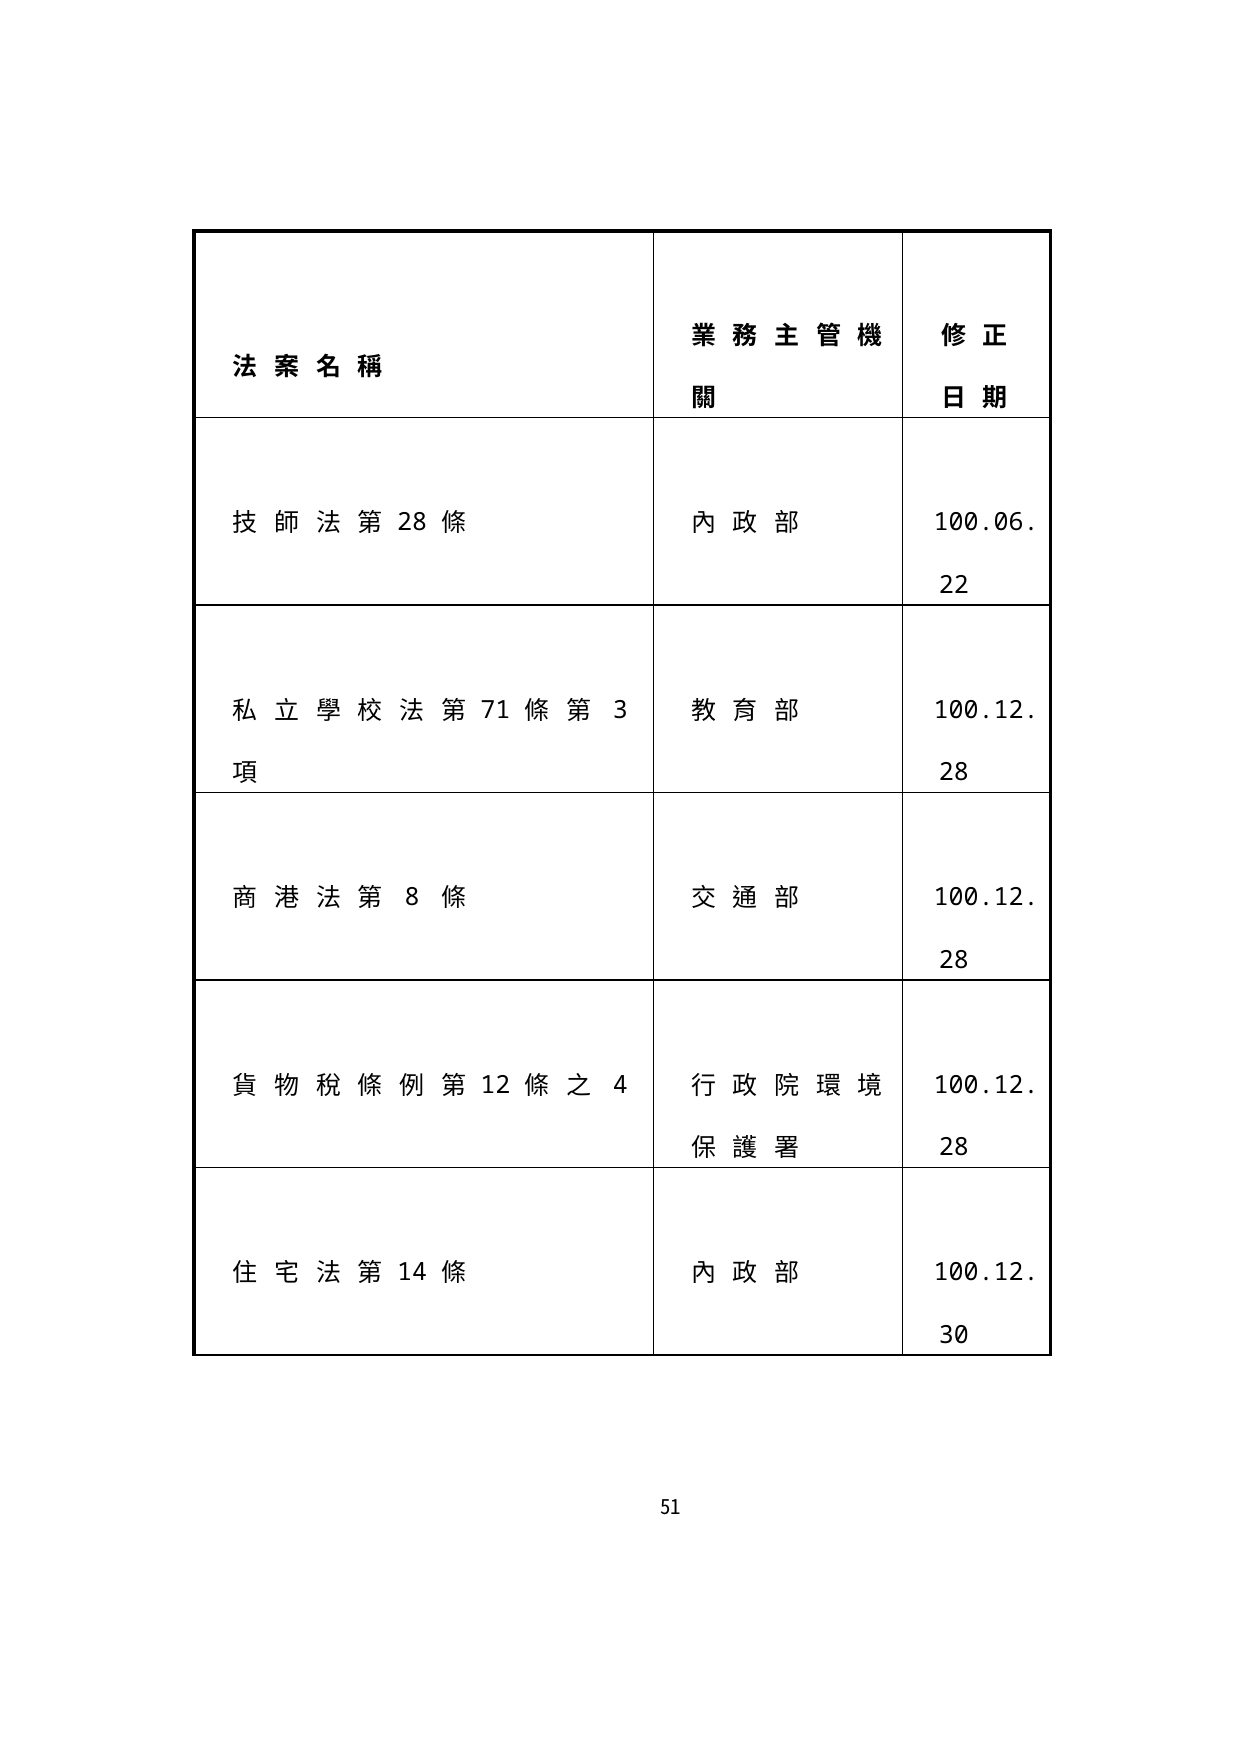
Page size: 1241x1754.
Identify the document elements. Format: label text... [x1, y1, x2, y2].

table_cell 100.12.28 [903, 981, 1049, 1167]
table_cell 內政部 [654, 1168, 902, 1354]
table_cell 教育部 [654, 606, 902, 792]
table_header 法案名稱 [196, 233, 653, 417]
table_cell 100.06.22 [903, 418, 1049, 604]
table_cell 100.12.28 [903, 606, 1049, 792]
table_cell 商港法第8條 [196, 793, 653, 979]
table_cell 行政院環境保護署 [654, 981, 902, 1167]
table_header 業務主管機關 [654, 233, 902, 417]
table_cell 100.12.30 [903, 1168, 1049, 1354]
table_cell 技師法第28條 [196, 418, 653, 604]
table_cell 內政部 [654, 418, 902, 604]
table_cell 100.12.28 [903, 793, 1049, 979]
table_cell 貨物稅條例第12條之4 [196, 981, 653, 1167]
table_cell 住宅法第14條 [196, 1168, 653, 1354]
table_cell 私立學校法第71條第3項 [196, 606, 653, 792]
table_cell 交通部 [654, 793, 902, 979]
table_header 修正日期 [903, 233, 1049, 417]
